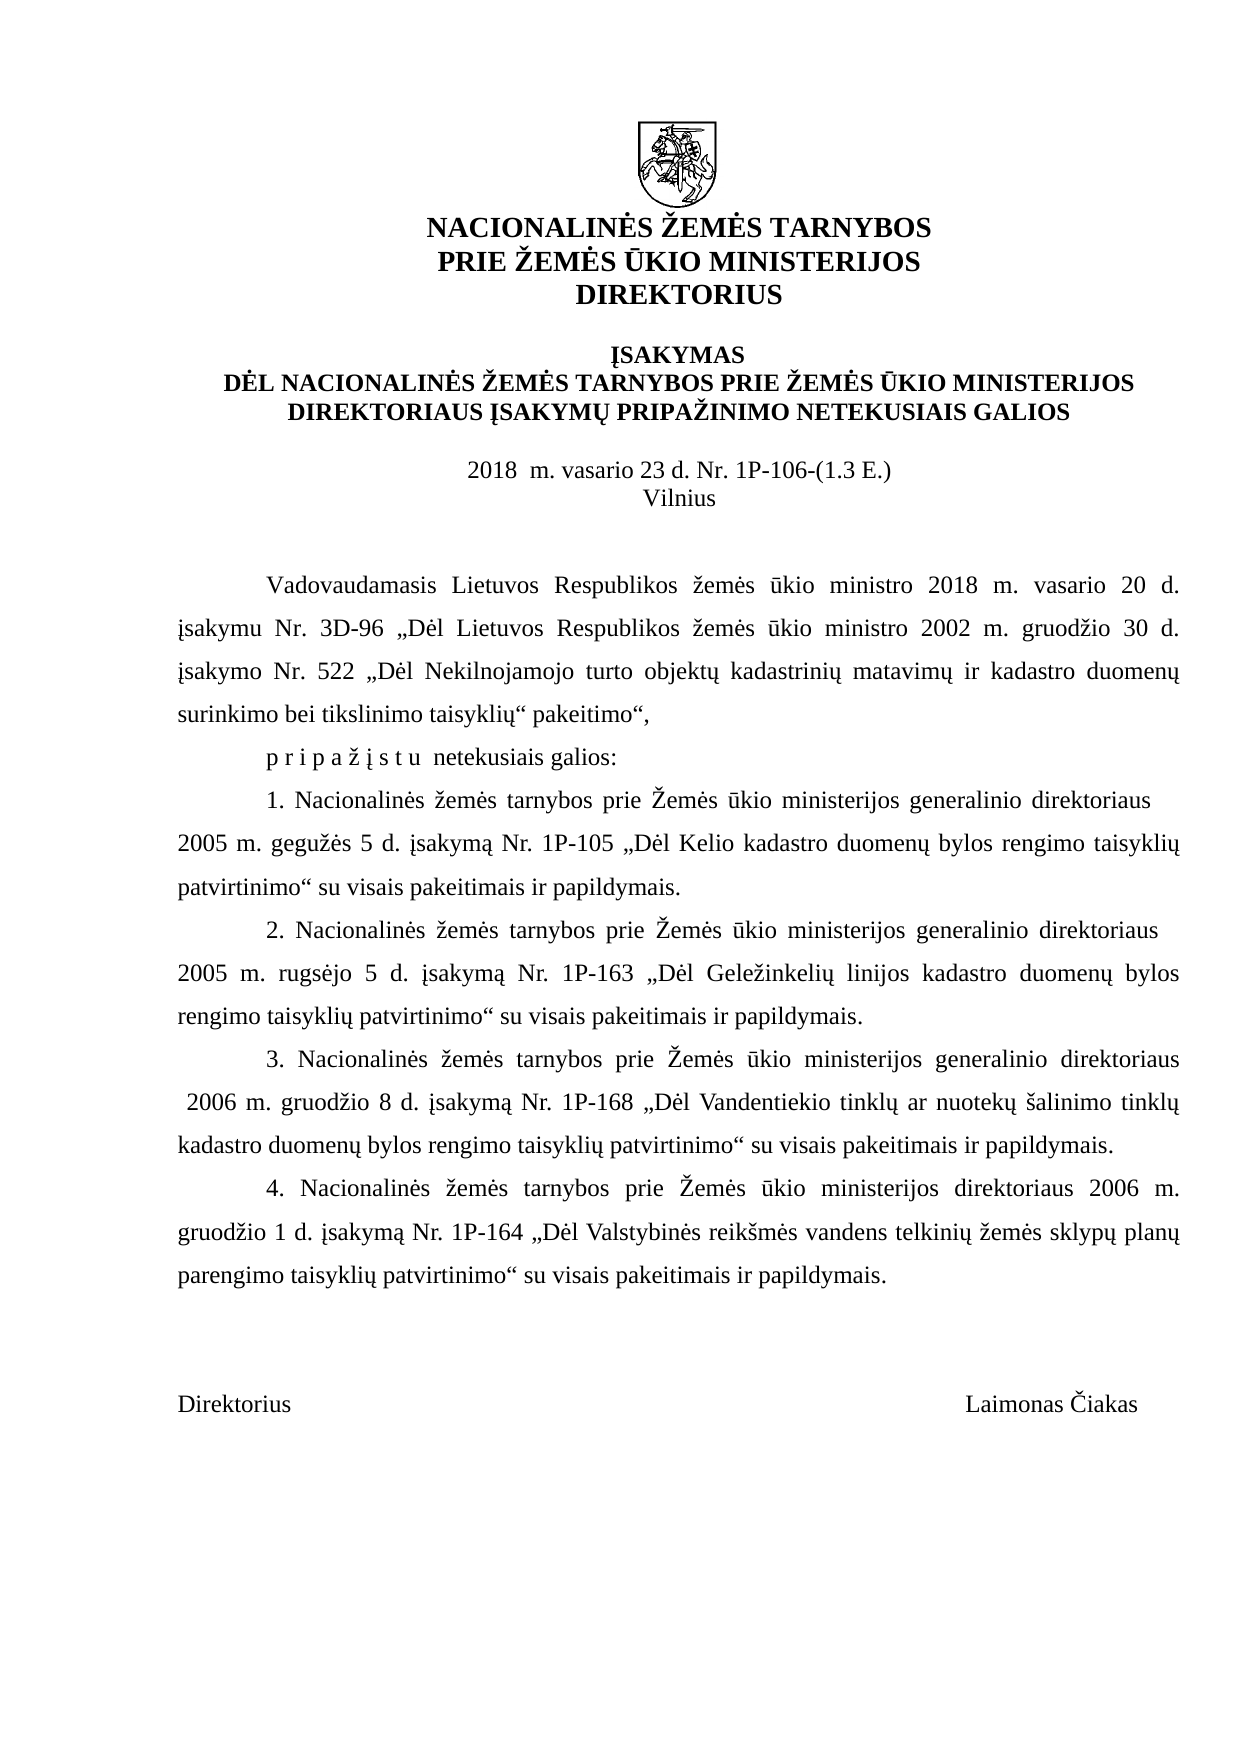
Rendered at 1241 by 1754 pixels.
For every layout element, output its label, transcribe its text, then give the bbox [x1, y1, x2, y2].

text direktorius [177, 277, 1181, 311]
text PRIE ŽEMĖS ŪKIO MINISTERIJOS [177, 244, 1181, 277]
text įsakymas [177, 340, 1178, 368]
text 3. Nacionalinės žemės tarnybos prie Žemės ūkio ministerijos generalinio direktoriaus 2006 m. gruodžio 8 d. įsakymą Nr. 1P-168 „Dėl Vandentiekio tinklų ar nuotekų šalinimo tinklų kadastro duomenų bylos rengimo taisyklių patvirtinimo“ su visais pakeitimais ir papildymais. [177, 1044, 1181, 1159]
text p r i p a ž į s t u netekusiais galios: [177, 742, 1181, 771]
text DĖL NACIONALINĖS ŽEMĖS TARNYBOS PRIE ŽEMĖS ŪKIO MINISTERIJOS DIREKTORIAUS ĮSAKYMŲ PRIPAŽINIMO NETEKUSIAIS GALIOS [177, 368, 1181, 426]
text 4. Nacionalinės žemės tarnybos prie Žemės ūkio ministerijos direktoriaus 2006 m. gruodžio 1 d. įsakymą Nr. 1P-164 „Dėl Valstybinės reikšmės vandens telkinių žemės sklypų planų parengimo taisyklių patvirtinimo“ su visais pakeitimais ir papildymais. [177, 1173, 1181, 1288]
text 1. Nacionalinės žemės tarnybos prie Žemės ūkio ministerijos generalinio direktoriaus 2005 m. gegužės 5 d. įsakymą Nr. 1P-105 „Dėl Kelio kadastro duomenų bylos rengimo taisyklių patvirtinimo“ su visais pakeitimais ir papildymais. [177, 785, 1181, 900]
text NacionalinĖs ŽemĖs tarnybos [177, 210, 1181, 244]
text 2. Nacionalinės žemės tarnybos prie Žemės ūkio ministerijos generalinio direktoriaus 2005 m. rugsėjo 5 d. įsakymą Nr. 1P-163 „Dėl Geležinkelių linijos kadastro duomenų bylos rengimo taisyklių patvirtinimo“ su visais pakeitimais ir papildymais. [177, 915, 1181, 1030]
text Vadovaudamasis Lietuvos Respublikos žemės ūkio ministro 2018 m. vasario 20 d. įsakymu Nr. 3D-96 „Dėl Lietuvos Respublikos žemės ūkio ministro 2002 m. gruodžio 30 d. įsakymo Nr. 522 „Dėl Nekilnojamojo turto objektų kadastrinių matavimų ir kadastro duomenų surinkimo bei tikslinimo taisyklių“ pakeitimo“, [177, 570, 1181, 728]
text Direktorius Laimonas Čiakas [177, 1389, 1181, 1418]
text 2018 m. vasario 23 d. Nr. 1P-106-(1.3 E.) [177, 455, 1181, 483]
text Vilnius [177, 483, 1181, 512]
